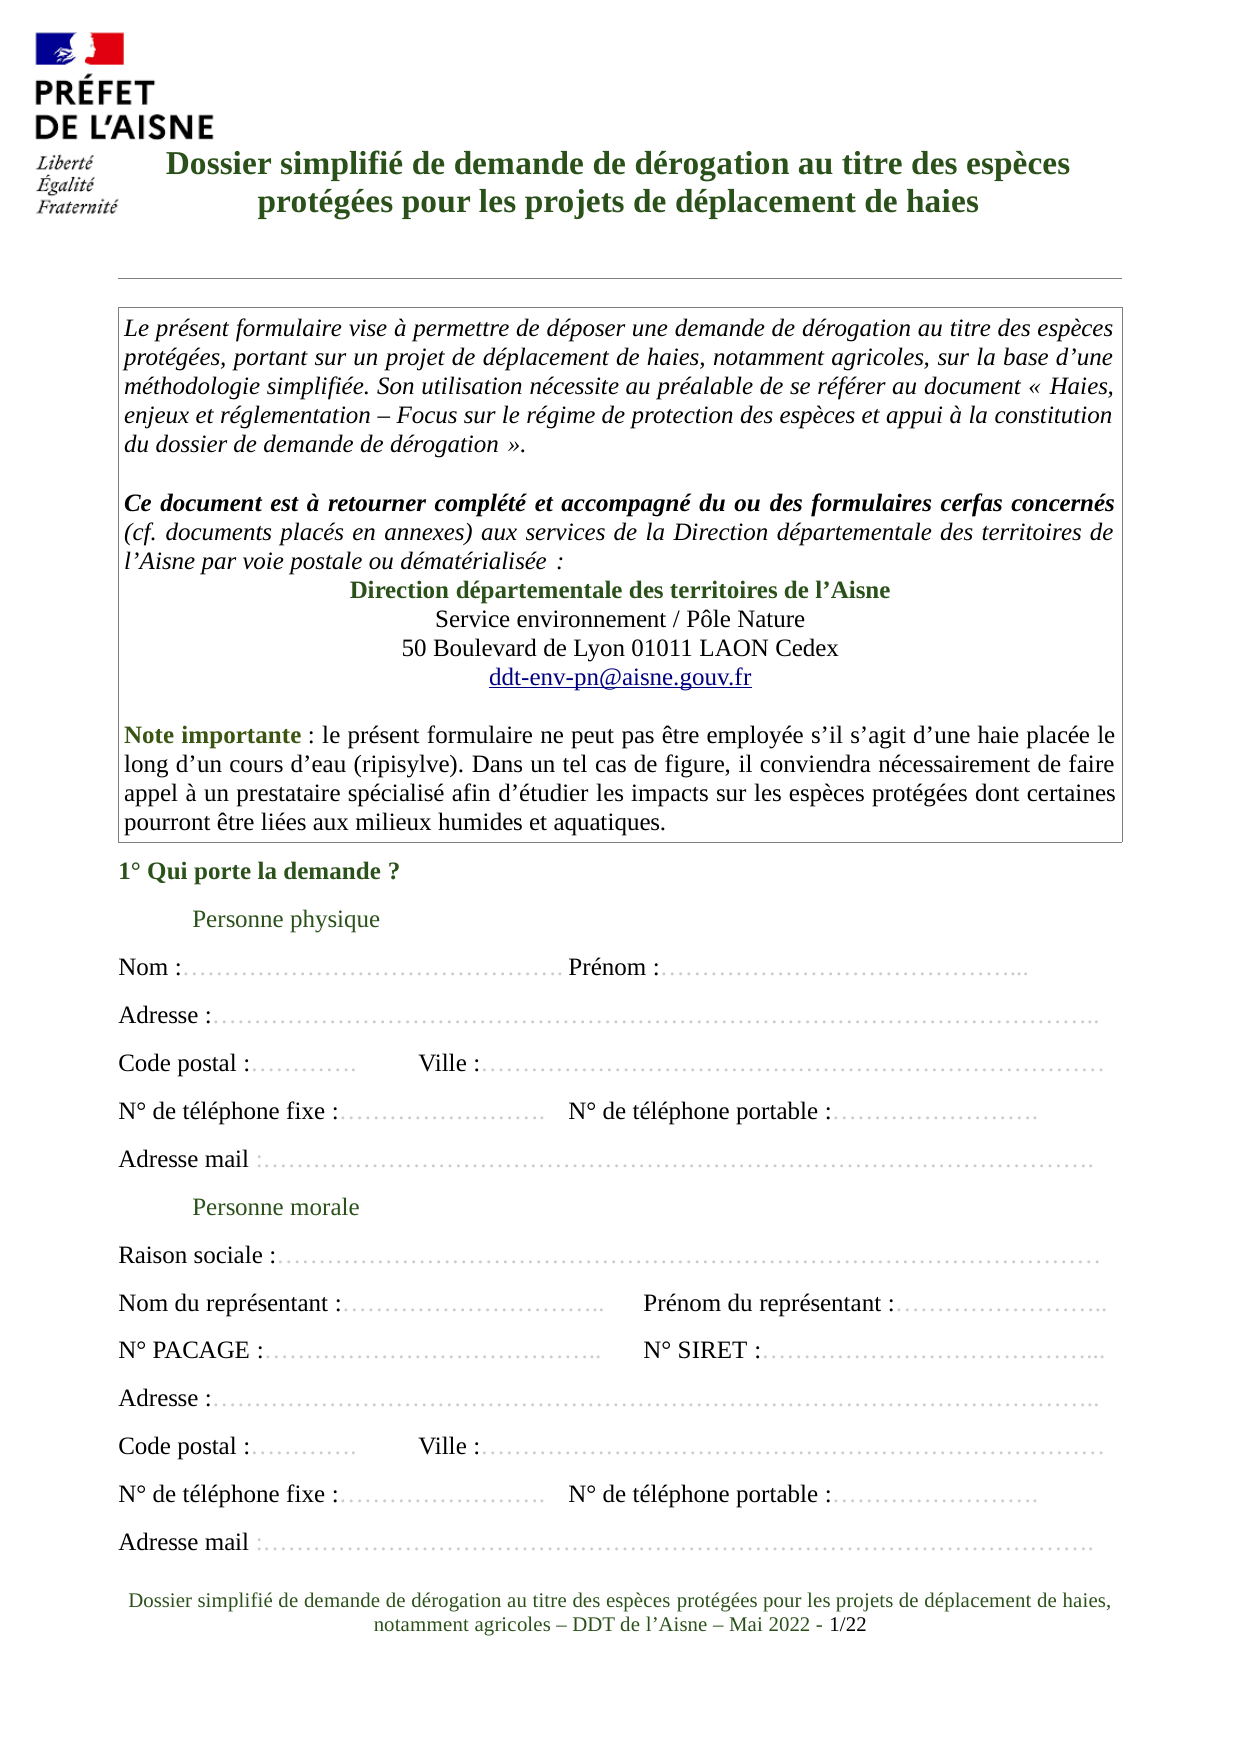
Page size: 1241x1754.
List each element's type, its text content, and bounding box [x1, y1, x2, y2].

text N° de téléphone fixe :……………………. N° de téléphone portable :……………………. [118, 1479, 1122, 1508]
text Personne physique [192, 904, 1122, 933]
text Nom :………………………………………. Prénom :……………………………………... [118, 952, 1122, 981]
text Code postal :…………. Ville :………………………………………………………………… [118, 1431, 1122, 1460]
text Personne morale [192, 1192, 1122, 1221]
text Adresse mail :………………………………………………………………………………………. [118, 1527, 1122, 1556]
table_header Le présent formulaire vise à permettre de déposer une demande de dérogation au titre des espèces protégées, portant sur un projet de déplacement de haies, notamment agricoles, sur la base d’une méthodologie simplifiée. Son utilisation nécessite au préalable de se référer au document « Haies, enjeux et réglementation – Focus sur le régime de protection des espèces et appui à la constitution du dossier de demande de dérogation ». Ce document est à retourner complété et accompagné du ou des formulaires cerfas concernés (cf. documents placés en annexes) aux services de la Direction départementale des territoires de l’Aisne par voie postale ou dématérialisée : Direction départementale des territoires de l’Aisne Service environnement / Pôle Nature 50 Boulevard de Lyon 01011 LAON Cedex ddt-env-pn@aisne.gouv.fr Note importante : le présent formulaire ne peut pas être employée s’il s’agit d’une haie placée le long d’un cours d’eau (ripisylve). Dans un tel cas de figure, il conviendra nécessairement de faire appel à un prestataire spécialisé afin d’étudier les impacts sur les espèces protégées dont certaines pourront être liées aux milieux humides et aquatiques. [119, 308, 1122, 842]
text Nom du représentant :………………………….. Prénom du représentant :…………………….. [118, 1287, 1122, 1316]
text N° de téléphone fixe :……………………. N° de téléphone portable :……………………. [118, 1096, 1122, 1125]
text Adresse :…………………………………………………………………………………………….. [118, 1383, 1122, 1412]
text Adresse :…………………………………………………………………………………………….. [118, 1000, 1122, 1029]
picture [158, 143, 244, 220]
text Adresse mail :………………………………………………………………………………………. [118, 1144, 1122, 1173]
picture [4, 1, 244, 245]
text Code postal :…………. Ville :………………………………………………………………… [118, 1048, 1122, 1077]
text Raison sociale :……………………………………………………………………………………… [118, 1239, 1122, 1268]
text 1° Qui porte la demande ? [118, 856, 1122, 885]
text N° PACAGE :………………………………….. N° SIRET :…………………………………... [118, 1335, 1122, 1364]
